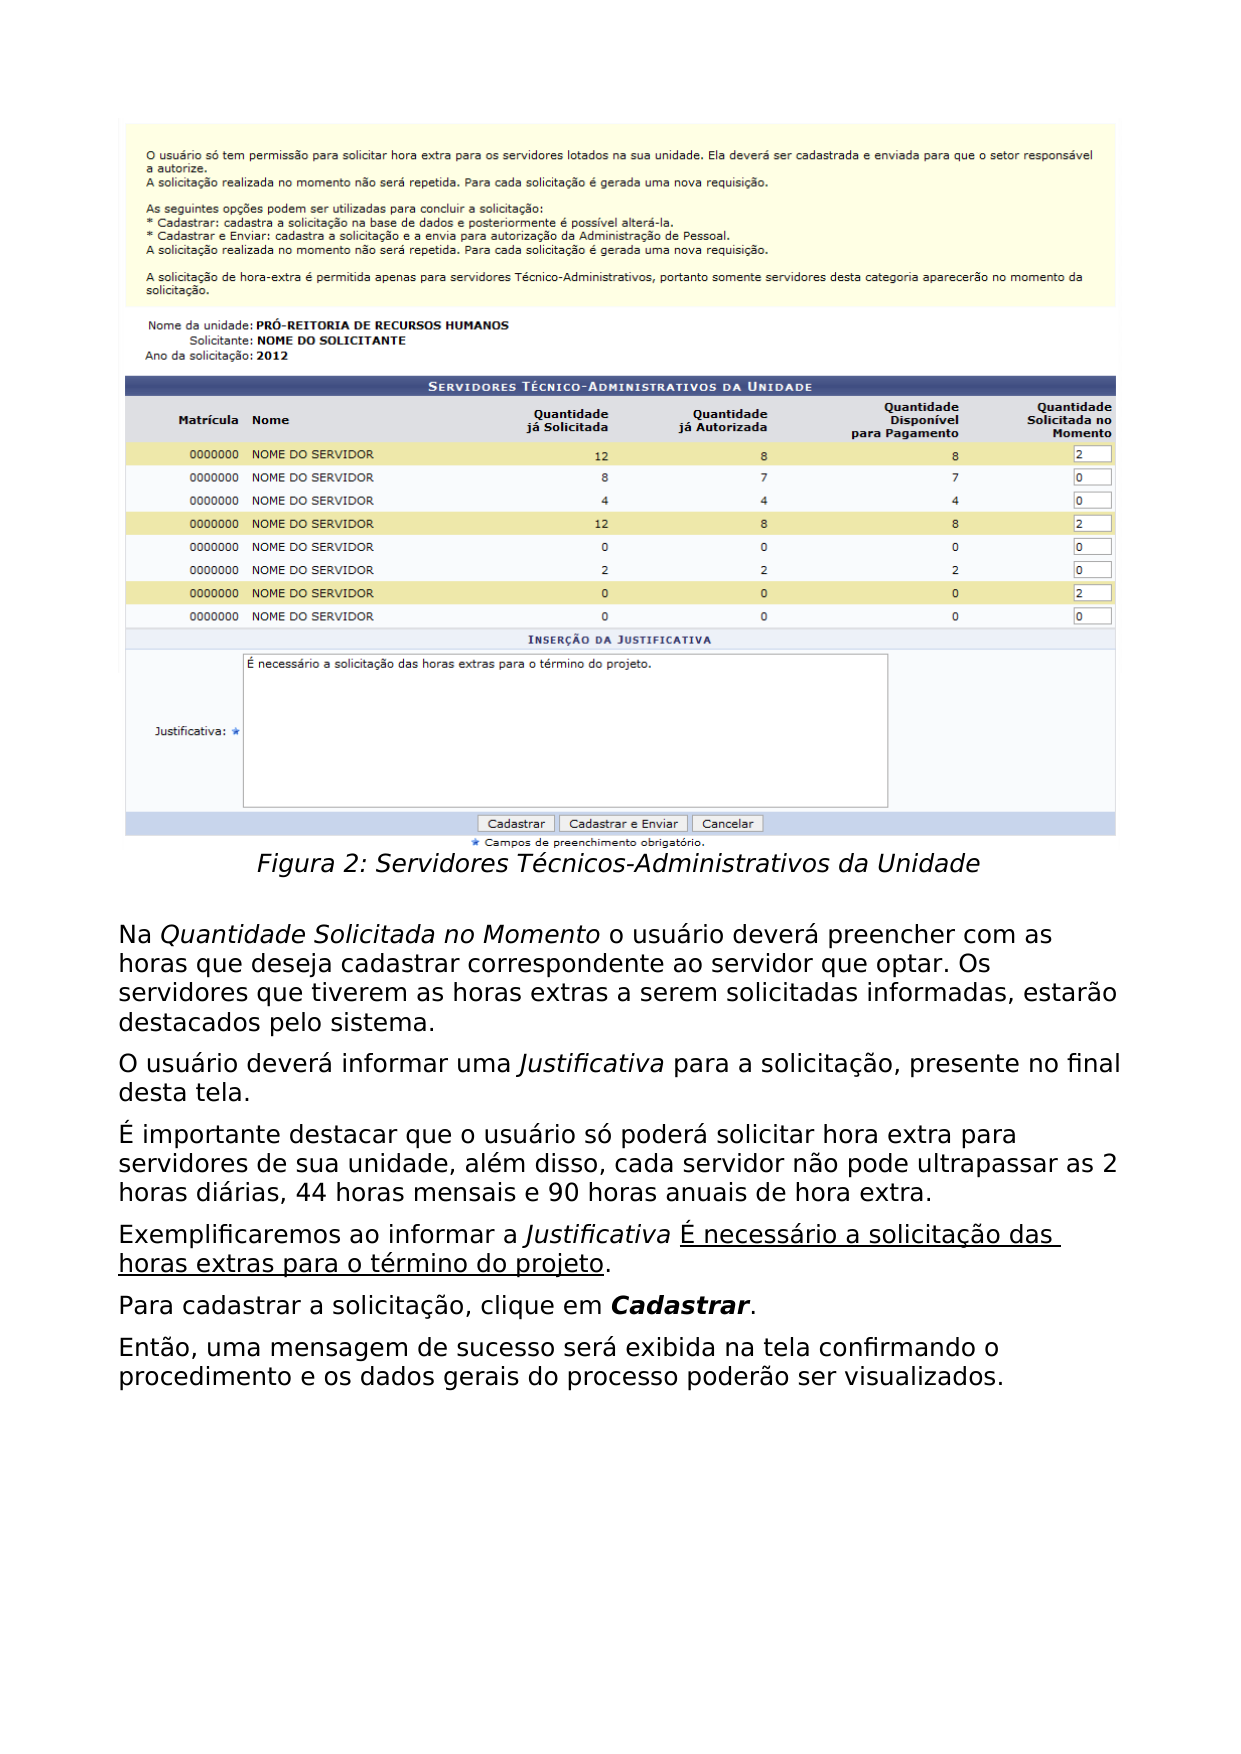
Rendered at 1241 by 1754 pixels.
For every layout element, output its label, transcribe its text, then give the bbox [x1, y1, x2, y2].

text Para cadastrar a solicitação, clique em Cadastrar. [118, 1291, 1122, 1320]
text O usuário deverá informar uma Justificativa para a solicitação, presente no final desta tela. [118, 1049, 1122, 1108]
text Exemplificaremos ao informar a Justificativa É necessário a solicitação das horas extras para o término do projeto. [118, 1220, 1122, 1278]
text Na Quantidade Solicitada no Momento o usuário deverá preencher com as horas que deseja cadastrar correspondente ao servidor que optar. Os servidores que tiverem as horas extras a serem solicitadas informadas, estarão destacados pelo sistema. [118, 920, 1122, 1037]
text É importante destacar que o usuário só poderá solicitar hora extra para servidores de sua unidade, além disso, cada servidor não pode ultrapassar as 2 horas diárias, 44 horas mensais e 90 horas anuais de hora extra. [118, 1120, 1122, 1208]
text Então, uma mensagem de sucesso será exibida na tela confirmando o procedimento e os dados gerais do processo poderão ser visualizados. [118, 1333, 1122, 1391]
picture [118, 118, 1123, 850]
text Figura 2: Servidores Técnicos-Administrativos da Unidade [118, 850, 1122, 878]
